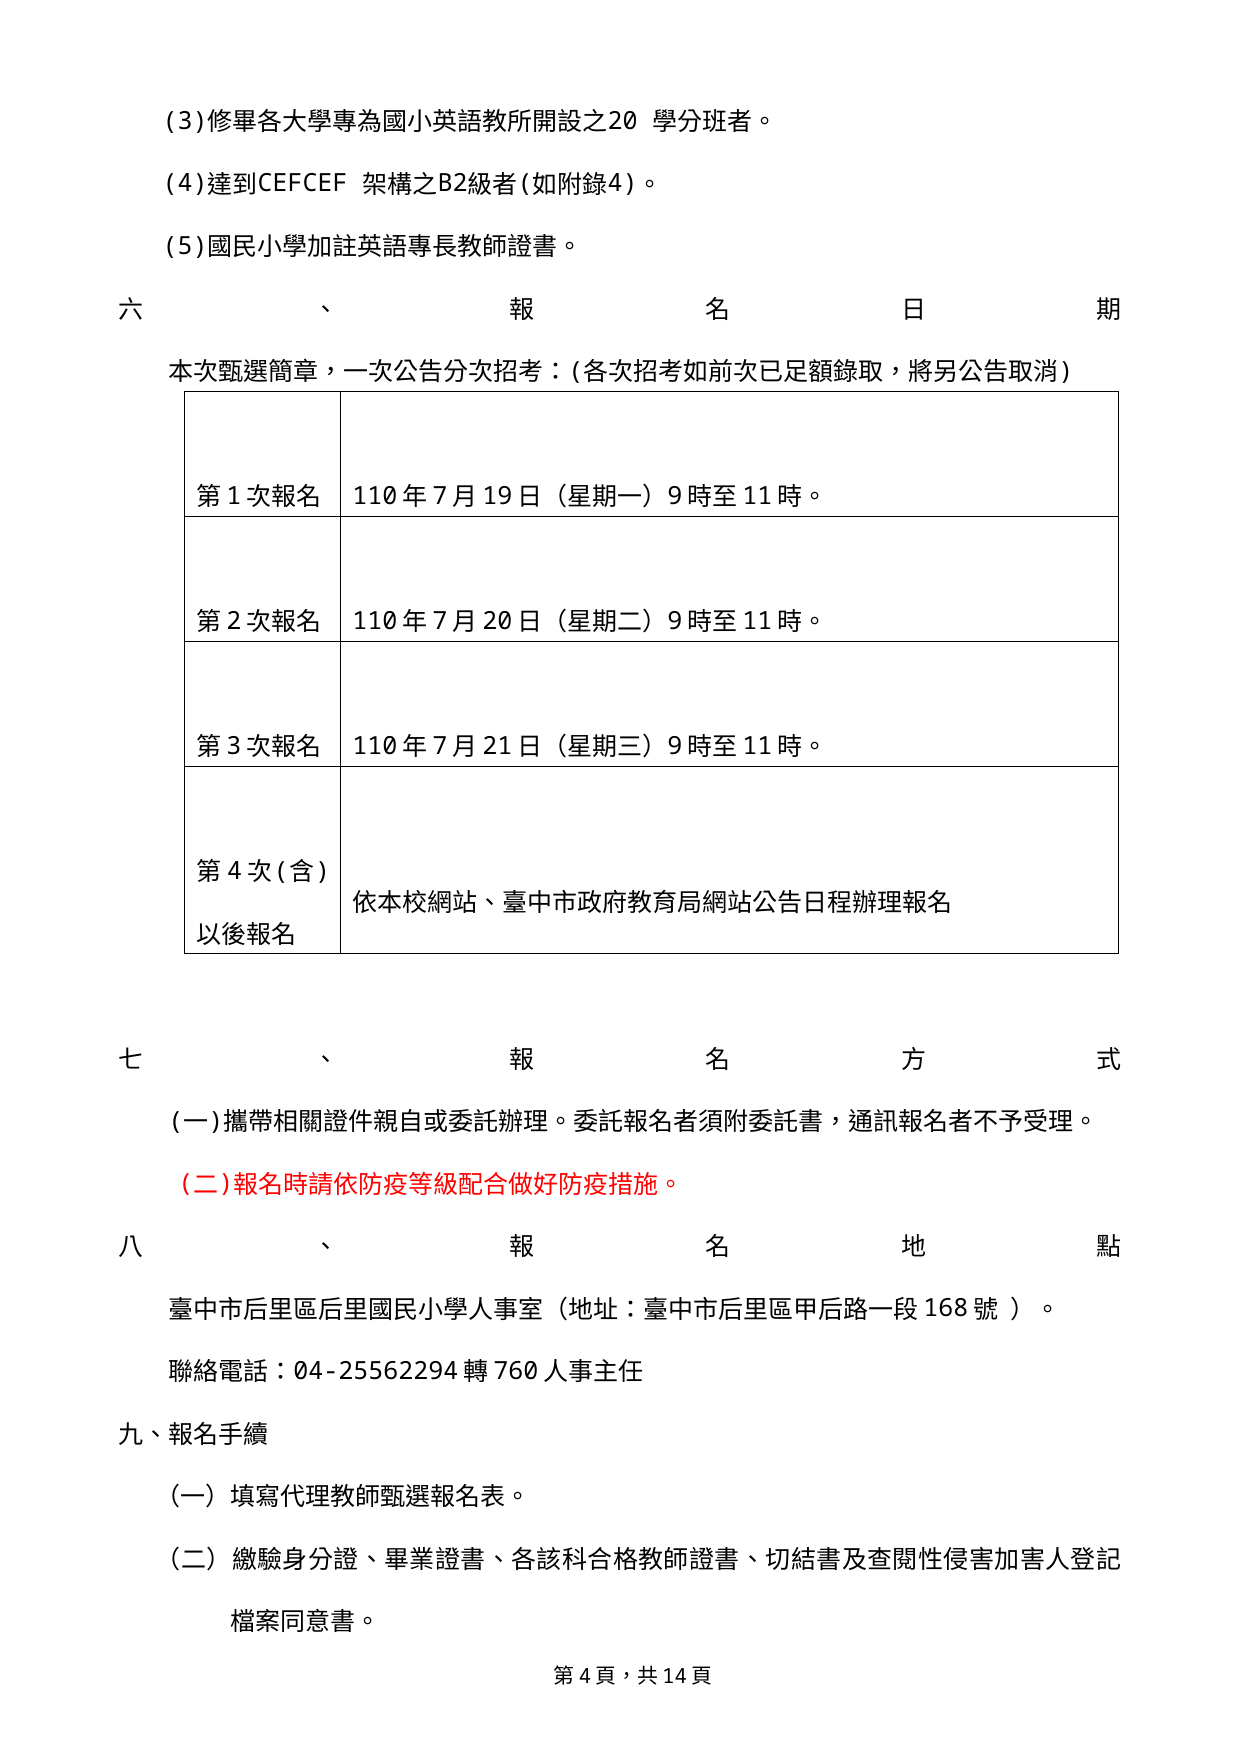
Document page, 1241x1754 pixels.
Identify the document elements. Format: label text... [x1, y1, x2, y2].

table_header 110年7月19日（星期一）9時至11時。 [341, 392, 1118, 516]
text 八、報名地點 臺中市后里區后里國民小學人事室（地址：臺中市后里區甲后路一段168號 ）。 [118, 1203, 1122, 1328]
text (5)國民小學加註英語專長教師證書。 [162, 203, 1122, 266]
text (二)報名時請依防疫等級配合做好防疫措施。 [118, 1141, 1122, 1203]
table_cell 第3次報名 [185, 642, 340, 766]
text 七、報名方式 (一)攜帶相關證件親自或委託辦理。委託報名者須附委託書，通訊報名者不予受理。 [118, 1016, 1122, 1141]
table_cell 第2次報名 [185, 517, 340, 641]
table_cell 依本校網站、臺中市政府教育局網站公告日程辦理報名 [341, 767, 1118, 953]
text （二）繳驗身分證、畢業證書、各該科合格教師證書、切結書及查閱性侵害加害人登記檔案同意書。 [156, 1516, 1122, 1641]
text （一）填寫代理教師甄選報名表。 [118, 1453, 1122, 1516]
text 聯絡電話：04-25562294轉760人事主任 [168, 1328, 1122, 1391]
text (4)達到CEFCEF 架構之B2級者(如附錄4)。 [162, 141, 1122, 203]
text (3)修畢各大學專為國小英語教所開設之20 學分班者。 [162, 78, 1122, 141]
text 六、報名日期 本次甄選簡章，一次公告分次招考：(各次招考如前次已足額錄取，將另公告取消) [118, 266, 1122, 391]
text 九、報名手續 [118, 1391, 1122, 1453]
table_header 第1次報名 [185, 392, 340, 516]
table_cell 第4次(含)以後報名 [185, 767, 340, 953]
table_cell 110年7月20日（星期二）9時至11時。 [341, 517, 1118, 641]
table_cell 110年7月21日（星期三）9時至11時。 [341, 642, 1118, 766]
